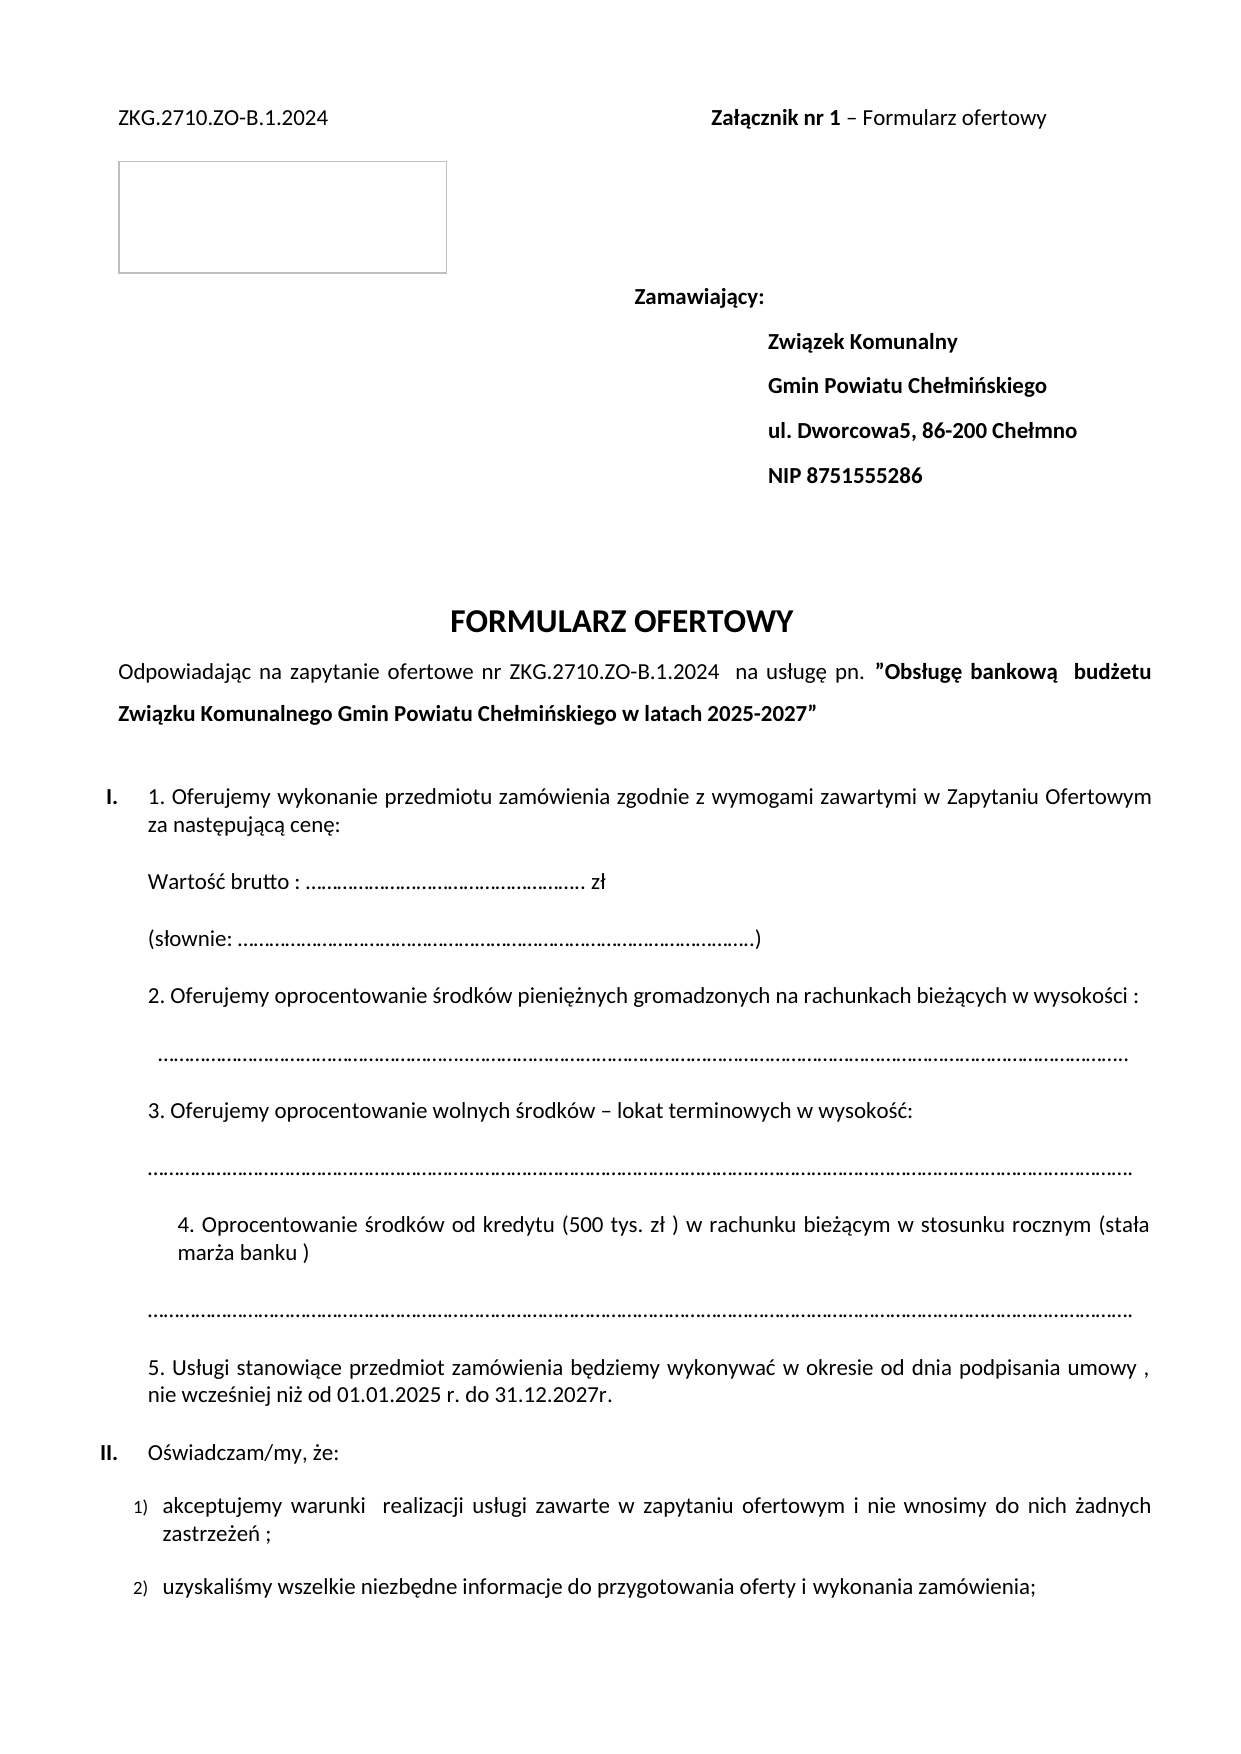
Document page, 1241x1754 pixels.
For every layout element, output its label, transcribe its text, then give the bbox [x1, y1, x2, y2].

text Związek Komunalny [542, 327, 1152, 355]
list uzyskaliśmy wszelkie niezbędne informacje do przygotowania oferty i wykonania zamówienia; [133, 1572, 1152, 1600]
list ……………………………………………………………………………………………………………………………………………………………………. [148, 1153, 1152, 1181]
text Gmin Powiatu Chełmińskiego [542, 372, 1152, 399]
text ul. Dworcowa5, 86-200 Chełmno [542, 416, 1152, 444]
list 4. Oprocentowanie środków od kredytu (500 tys. zł ) w rachunku bieżącym w stosunku rocznym (stała marża banku ) [177, 1210, 1152, 1266]
text FORMULARZ OFERTOWY [99, 600, 1152, 641]
list Wartość brutto : …………………………………………….. zł [148, 867, 1152, 895]
list akceptujemy warunki realizacji usługi zawarte w zapytaniu ofertowym i nie wnosimy do nich żadnych zastrzeżeń ; [133, 1491, 1152, 1547]
text Zamawiający: [542, 282, 1152, 310]
list ……………………………………………………………………………………………………………………………………………………………………. [148, 1295, 1152, 1323]
text Odpowiadając na zapytanie ofertowe nr ZKG.2710.ZO-B.1.2024 na usługę pn. ”Obsługę bankową budżetu Związku Komunalnego Gmin Powiatu Chełmińskiego w latach 2025-2027” [118, 657, 1152, 727]
list 5. Usługi stanowiące przedmiot zamówienia będziemy wykonywać w okresie od dnia podpisania umowy , nie wcześniej niż od 01.01.2025 r. do 31.12.2027r. [148, 1353, 1152, 1409]
text NIP 8751555286 [542, 461, 1152, 489]
list (słownie: ……………………………………………………………………………………..) [148, 924, 1152, 952]
list 2. Oferujemy oprocentowanie środków pieniężnych gromadzonych na rachunkach bieżących w wysokości : [148, 981, 1152, 1009]
list 3. Oferujemy oprocentowanie wolnych środków – lokat terminowych w wysokość: [148, 1096, 1152, 1124]
text ZKG.2710.ZO-B.1.2024 Załącznik nr 1 – Formularz ofertowy [118, 103, 1152, 131]
list Oświadczam/my, że: [118, 1438, 1152, 1466]
list 1. Oferujemy wykonanie przedmiotu zamówienia zgodnie z wymogami zawartymi w Zapytaniu Ofertowym za następującą cenę: [118, 782, 1152, 838]
list …………………………………………………..…………………………………………………………………………………………………………….. [148, 1039, 1152, 1067]
